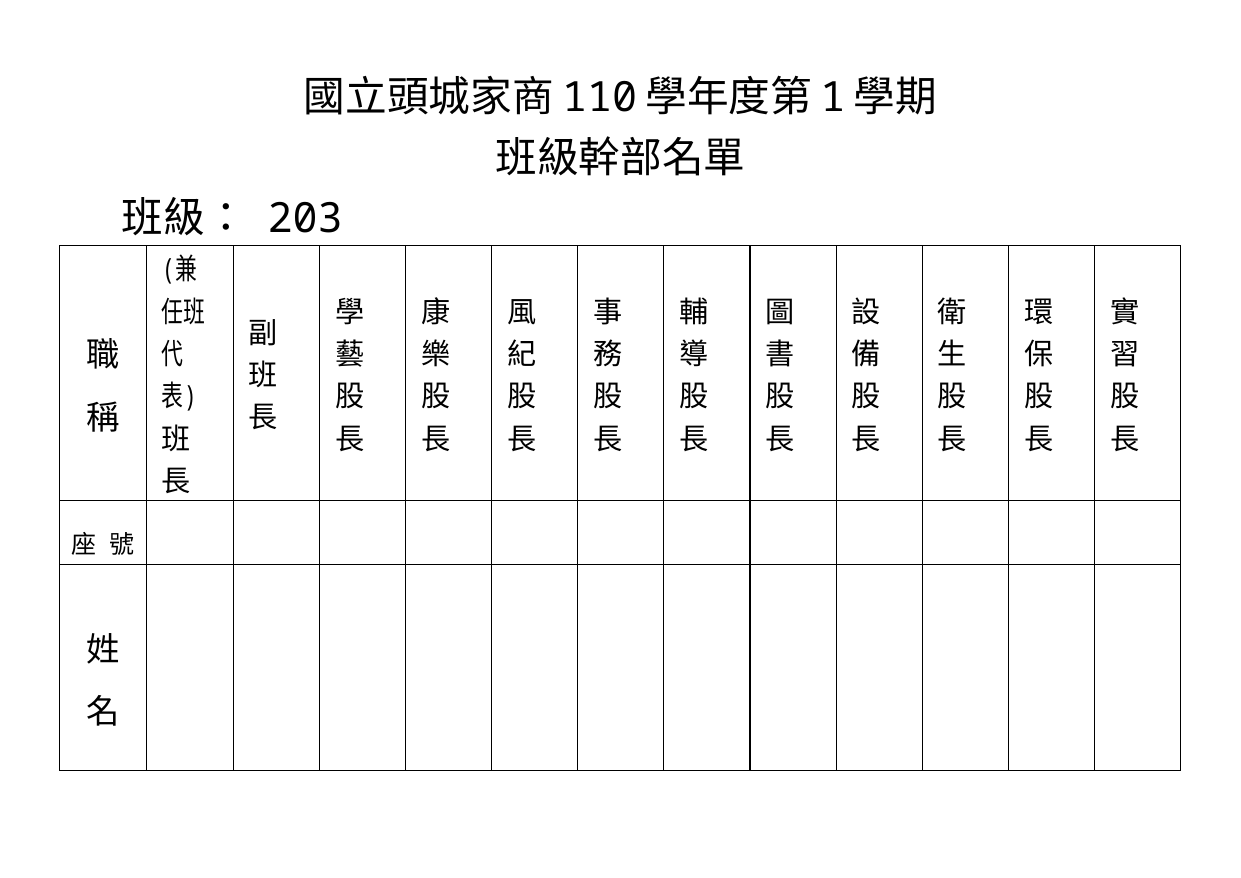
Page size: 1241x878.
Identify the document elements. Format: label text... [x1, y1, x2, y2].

table_header 康樂股長 [406, 246, 491, 500]
table_header 衛生股長 [923, 246, 1008, 500]
table_cell [492, 501, 577, 563]
table_header 職 稱 [60, 246, 146, 500]
table_cell [234, 565, 319, 770]
text 國立頭城家商110學年度第1學期 [59, 63, 1181, 124]
table_cell [578, 501, 663, 563]
table_cell [837, 565, 922, 770]
table_header 輔導股長 [664, 246, 749, 500]
table_cell [751, 565, 836, 770]
table_header 風紀股長 [492, 246, 577, 500]
table_cell [147, 501, 233, 563]
table_cell [1009, 565, 1094, 770]
table_cell 姓 名 [60, 565, 146, 770]
text 班級幹部名單 [59, 124, 1181, 184]
table_cell [1009, 501, 1094, 563]
table_cell [1095, 565, 1180, 770]
table_header 實習股長 [1095, 246, 1180, 500]
table_cell [147, 565, 233, 770]
table_header 事務股長 [578, 246, 663, 500]
table_header 設備股長 [837, 246, 922, 500]
table_header 學藝股長 [320, 246, 405, 500]
table_cell [406, 565, 491, 770]
table_cell [320, 565, 405, 770]
table_cell [837, 501, 922, 563]
text 班級： 203 [59, 184, 1181, 245]
table_header 副班長 [234, 246, 319, 500]
table_header (兼任班代表) 班長 [147, 246, 233, 500]
table_header 環保股長 [1009, 246, 1094, 500]
table_cell [492, 565, 577, 770]
table_cell [1095, 501, 1180, 563]
table_cell [406, 501, 491, 563]
table_cell [320, 501, 405, 563]
table_cell [664, 565, 749, 770]
table_cell [578, 565, 663, 770]
table_cell [664, 501, 749, 563]
table_cell [234, 501, 319, 563]
table_cell [923, 501, 1008, 563]
table_cell [751, 501, 836, 563]
table_cell [923, 565, 1008, 770]
table_header 圖書股長 [751, 246, 836, 500]
table_cell 座 號 [60, 501, 146, 563]
